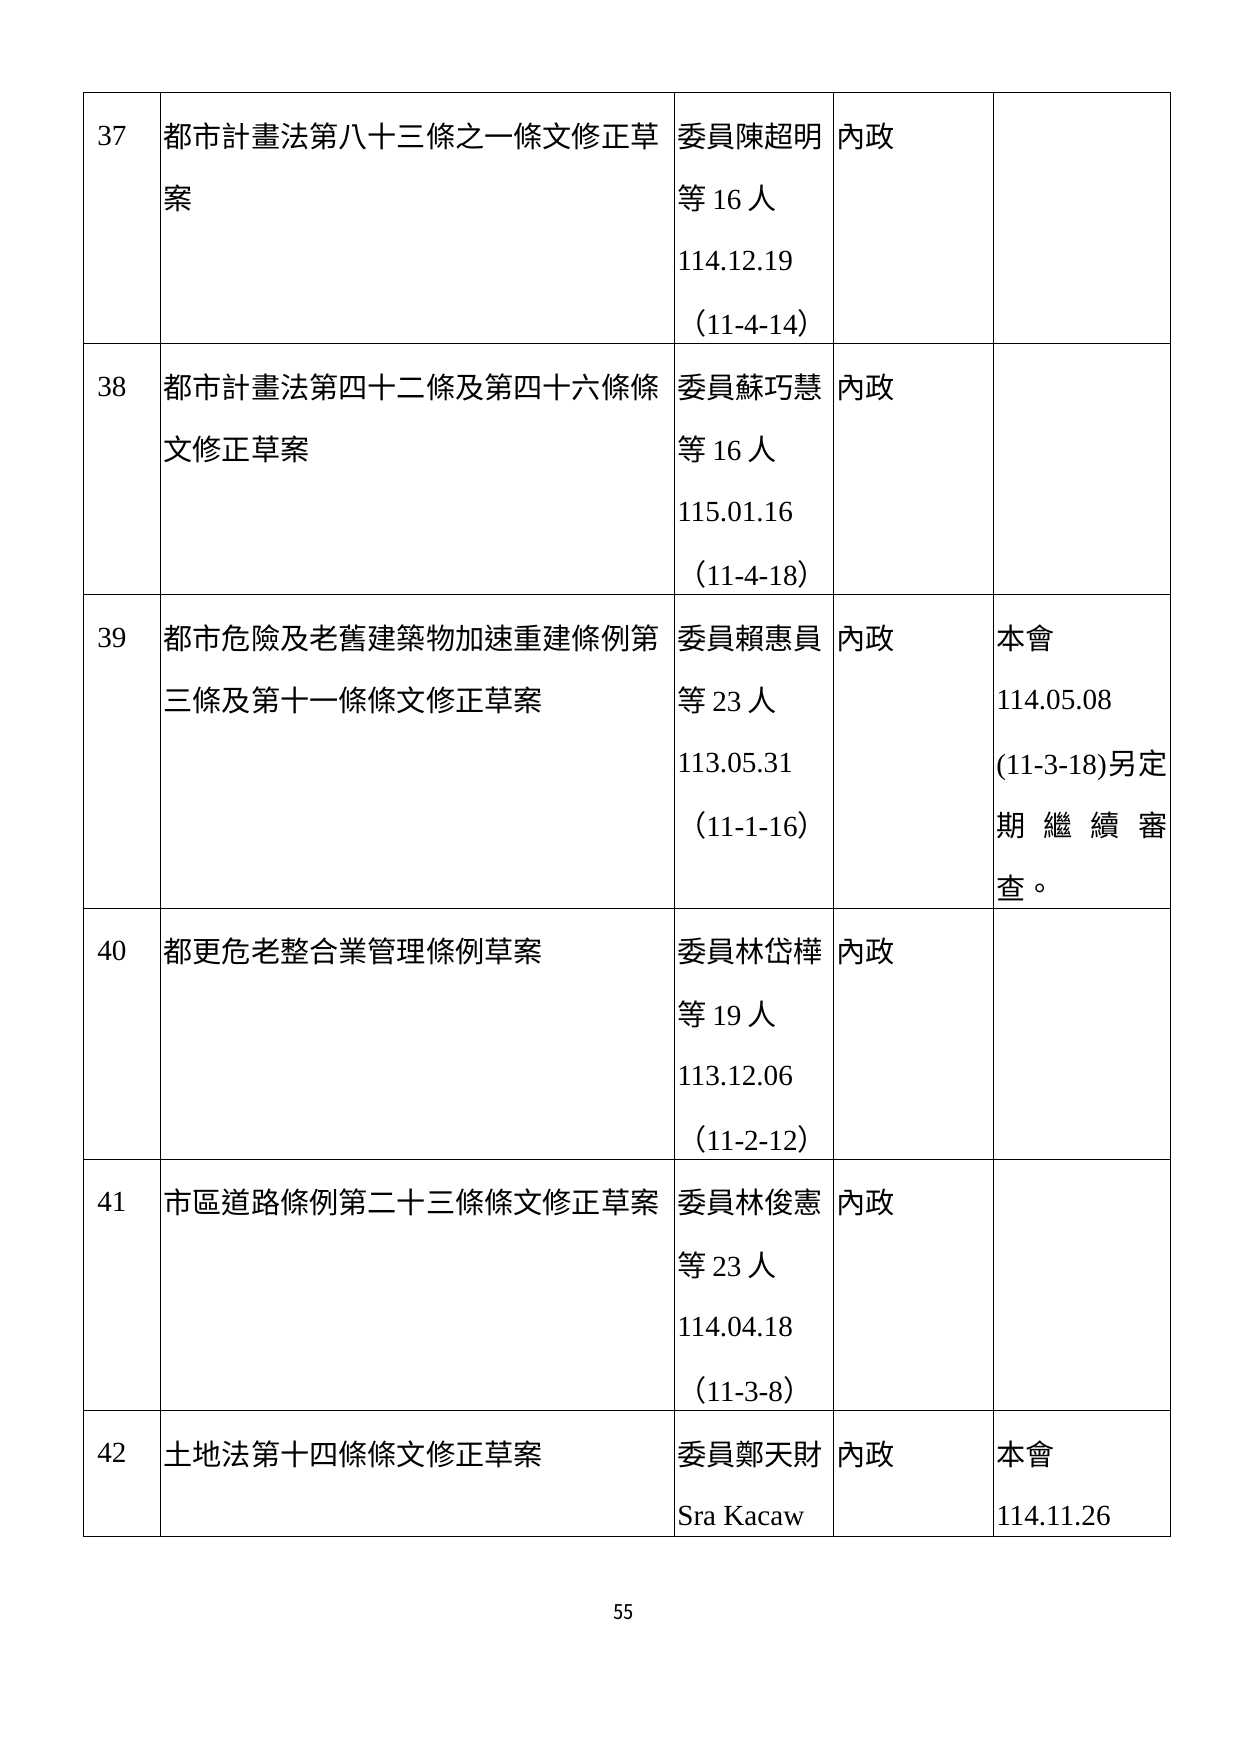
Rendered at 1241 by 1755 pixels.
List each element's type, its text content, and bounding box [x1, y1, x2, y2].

table_cell 土地法第十四條條文修正草案 [161, 1411, 674, 1536]
table_cell [84, 344, 160, 594]
table_cell 委員蘇巧慧等16人 115.01.16 （11-4-18） [675, 344, 833, 594]
table_cell 委員賴惠員等23人 113.05.31 （11-1-16） [675, 595, 833, 907]
table_cell 本會 114.05.08 (11-3-18)另定期繼續審查。 [994, 595, 1170, 907]
table_cell [84, 93, 160, 343]
table_cell [84, 909, 160, 1158]
table_cell 都市危險及老舊建築物加速重建條例第三條及第十一條條文修正草案 [161, 595, 674, 907]
table_cell 都市計畫法第四十二條及第四十六條條文修正草案 [161, 344, 674, 594]
table_cell 內政 [834, 1411, 993, 1536]
table_cell [994, 93, 1170, 343]
table_cell 內政 [834, 595, 993, 907]
table_cell 內政 [834, 1160, 993, 1409]
table_cell [994, 1160, 1170, 1409]
table_cell 本會 114.11.26 [994, 1411, 1170, 1536]
table_cell 內政 [834, 93, 993, 343]
table_cell 都市計畫法第八十三條之一條文修正草案 [161, 93, 674, 343]
table_cell [994, 909, 1170, 1158]
table_cell 委員鄭天財Sra Kacaw [675, 1411, 833, 1536]
table_cell [994, 344, 1170, 594]
table_cell [84, 1411, 160, 1536]
table_cell 市區道路條例第二十三條條文修正草案 [161, 1160, 674, 1409]
table_cell 都更危老整合業管理條例草案 [161, 909, 674, 1158]
table_cell [84, 1160, 160, 1409]
table_cell 委員林俊憲等23人 114.04.18 （11-3-8） [675, 1160, 833, 1409]
table_cell 委員林岱樺等19人 113.12.06 （11-2-12） [675, 909, 833, 1158]
table_cell 委員陳超明等16人 114.12.19 （11-4-14） [675, 93, 833, 343]
table_cell 內政 [834, 909, 993, 1158]
table_cell 內政 [834, 344, 993, 594]
table_cell [84, 595, 160, 907]
